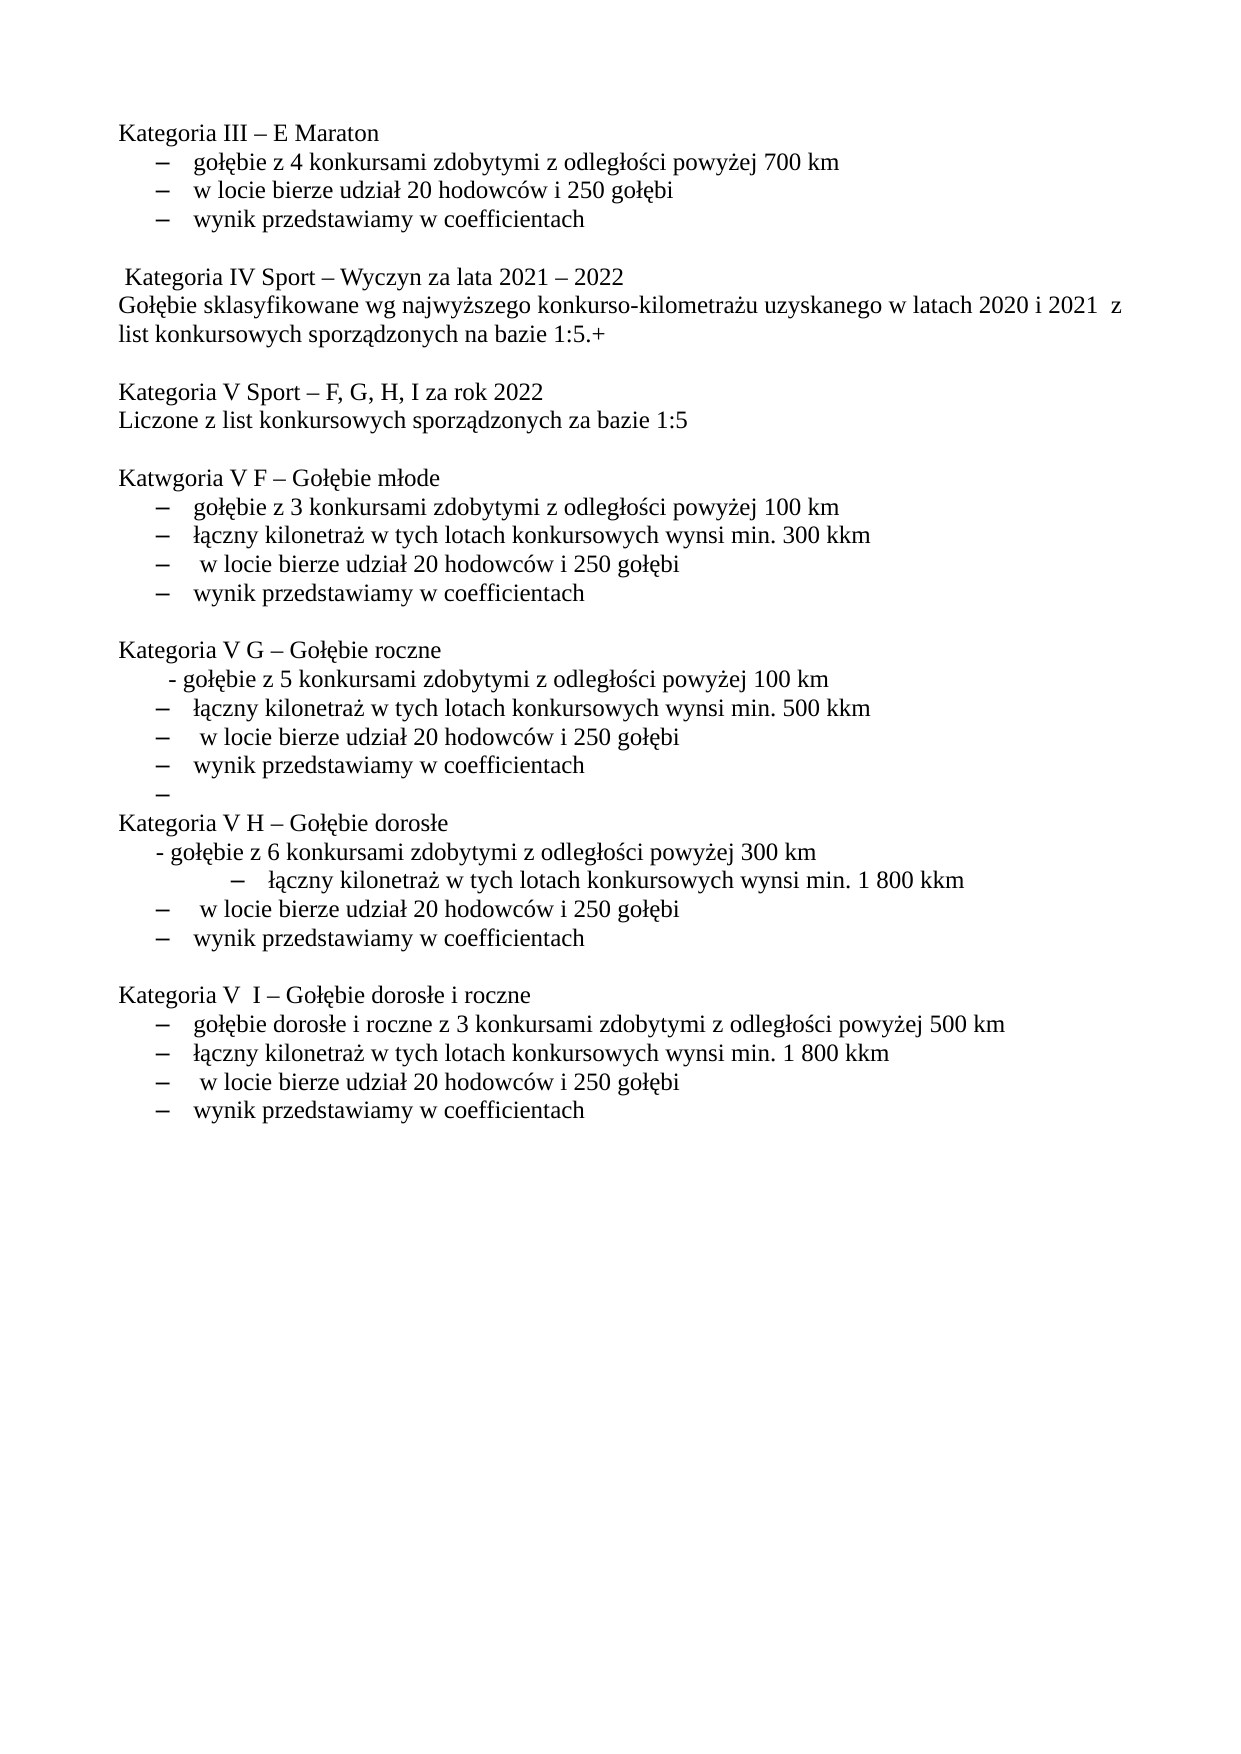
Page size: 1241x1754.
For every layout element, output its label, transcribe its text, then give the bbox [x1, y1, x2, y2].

text Kategoria V H – Gołębie dorosłe [118, 808, 1122, 837]
list łączny kilonetraż w tych lotach konkursowych wynsi min. 1 800 kkm [156, 1038, 1122, 1067]
list w locie bierze udział 20 hodowców i 250 gołębi [156, 722, 1122, 751]
list w locie bierze udział 20 hodowców i 250 gołębi [156, 549, 1122, 578]
text Kategoria V Sport – F, G, H, I za rok 2022 [118, 377, 1122, 406]
text Katwgoria V F – Gołębie młode [118, 463, 1122, 492]
list wynik przedstawiamy w coefficientach [156, 578, 1122, 607]
text Kategoria IV Sport – Wyczyn za lata 2021 – 2022 [118, 262, 1122, 291]
list w locie bierze udział 20 hodowców i 250 gołębi [156, 176, 1122, 204]
text Gołębie sklasyfikowane wg najwyższego konkurso-kilometrażu uzyskanego w latach 2020 i 2021 z list konkursowych sporządzonych na bazie 1:5.+ [118, 291, 1122, 348]
list łączny kilonetraż w tych lotach konkursowych wynsi min. 500 kkm [156, 693, 1122, 722]
list wynik przedstawiamy w coefficientach [156, 1096, 1122, 1124]
list łączny kilonetraż w tych lotach konkursowych wynsi min. 300 kkm [156, 521, 1122, 549]
list gołębie z 4 konkursami zdobytymi z odległości powyżej 700 km [156, 147, 1122, 176]
text Liczone z list konkursowych sporządzonych za bazie 1:5 [118, 406, 1122, 434]
list gołębie dorosłe i roczne z 3 konkursami zdobytymi z odległości powyżej 500 km [156, 1009, 1122, 1038]
list gołębie z 3 konkursami zdobytymi z odległości powyżej 100 km [156, 492, 1122, 521]
text Kategoria III – E Maraton [118, 118, 1122, 147]
text - gołębie z 6 konkursami zdobytymi z odległości powyżej 300 km [118, 837, 1122, 866]
list łączny kilonetraż w tych lotach konkursowych wynsi min. 1 800 kkm [231, 866, 1122, 894]
list w locie bierze udział 20 hodowców i 250 gołębi [156, 1067, 1122, 1096]
text - gołębie z 5 konkursami zdobytymi z odległości powyżej 100 km [118, 664, 1122, 693]
text Kategoria V I – Gołębie dorosłe i roczne [118, 981, 1122, 1009]
text Kategoria V G – Gołębie roczne [118, 636, 1122, 664]
list wynik przedstawiamy w coefficientach [156, 204, 1122, 233]
list w locie bierze udział 20 hodowców i 250 gołębi [156, 894, 1122, 923]
list wynik przedstawiamy w coefficientach [156, 923, 1122, 952]
list wynik przedstawiamy w coefficientach [156, 751, 1122, 779]
